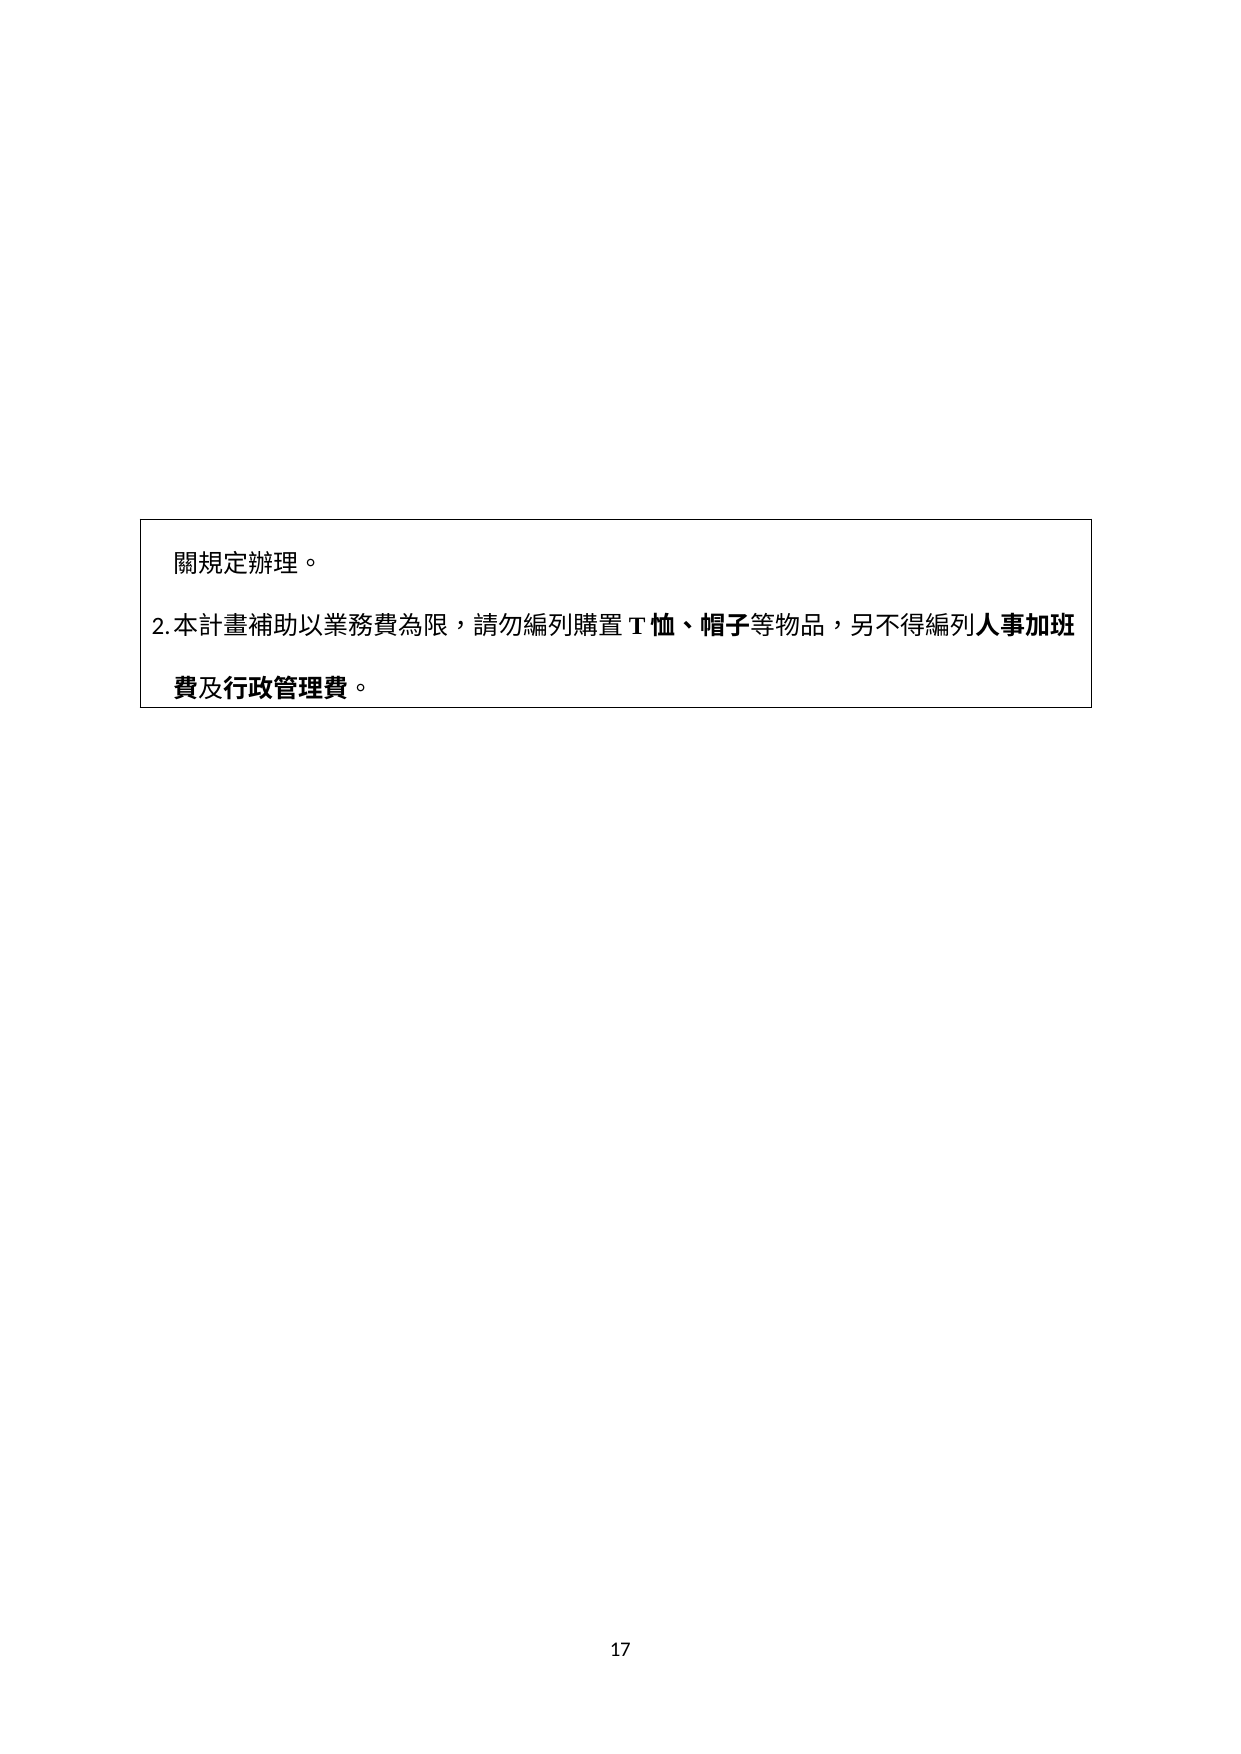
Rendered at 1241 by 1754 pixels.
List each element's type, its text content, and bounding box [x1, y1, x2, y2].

table_cell ◎備註： 本表僅列舉較常編列經費項目，經費編列不以本表為限，但需依臺北市政府會計相關規定辦理。 本計畫補助以業務費為限，請勿編列購置T恤、帽子等物品，另不得編列人事加班 費及行政管理費。 [141, 520, 1091, 707]
